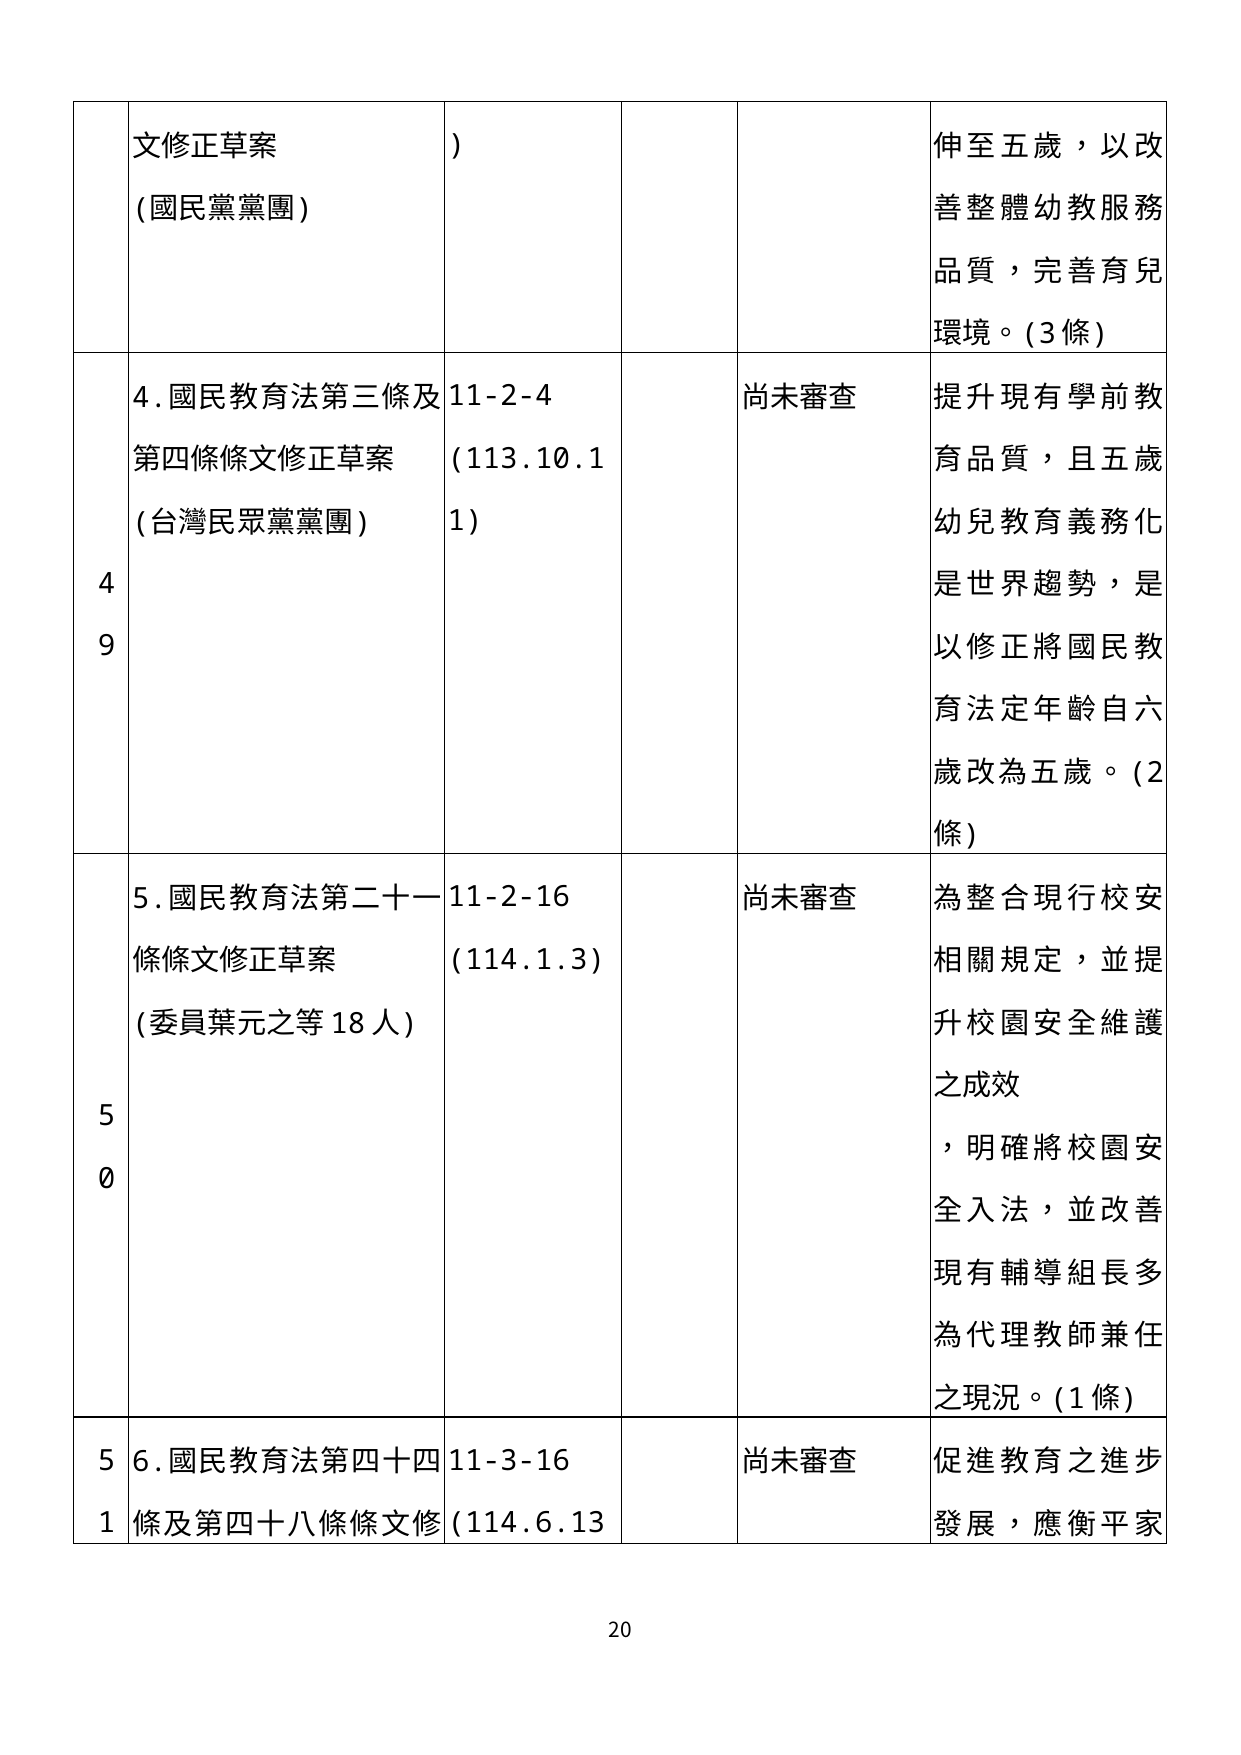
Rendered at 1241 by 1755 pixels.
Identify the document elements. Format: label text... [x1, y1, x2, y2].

table_cell [622, 854, 737, 1416]
table_cell 伸至五歲，以改善整體幼教服務品質，完善育兒環境。(3條) [931, 102, 1166, 352]
table_cell ) [445, 102, 621, 352]
table_cell 尚未審查 [738, 353, 930, 853]
table_cell 11-3-16 (114.6.13 [445, 1418, 621, 1542]
table_cell 尚未審查 [738, 854, 930, 1416]
table_cell [74, 102, 128, 352]
table_cell 文修正草案 (國民黨黨團) [129, 102, 444, 352]
table_cell [622, 102, 737, 352]
table_cell [74, 1418, 128, 1542]
table_cell 提升現有學前教育品質，且五歲幼兒教育義務化是世界趨勢，是以修正將國民教育法定年齡自六歲改為五歲。(2條) [931, 353, 1166, 853]
table_cell 為整合現行校安相關規定，並提升校園安全維護之成效 ，明確將校園安全入法，並改善現有輔導組長多為代理教師兼任之現況。(1條) [931, 854, 1166, 1416]
table_cell 尚未審查 [738, 1418, 930, 1542]
table_cell 5.國民教育法第二十一條條文修正草案 (委員葉元之等18人) [129, 854, 444, 1416]
table_cell [622, 1418, 737, 1542]
table_cell [738, 102, 930, 352]
table_cell [74, 353, 128, 853]
table_cell 11-2-16 (114.1.3) [445, 854, 621, 1416]
table_cell 6.國民教育法第四十四條及第四十八條條文修 [129, 1418, 444, 1542]
table_cell 4.國民教育法第三條及第四條條文修正草案 (台灣民眾黨黨團) [129, 353, 444, 853]
table_cell 促進教育之進步發展，應衡平家 [931, 1418, 1166, 1542]
table_cell [74, 854, 128, 1416]
table_cell 11-2-4 (113.10.11) [445, 353, 621, 853]
table_cell [622, 353, 737, 853]
